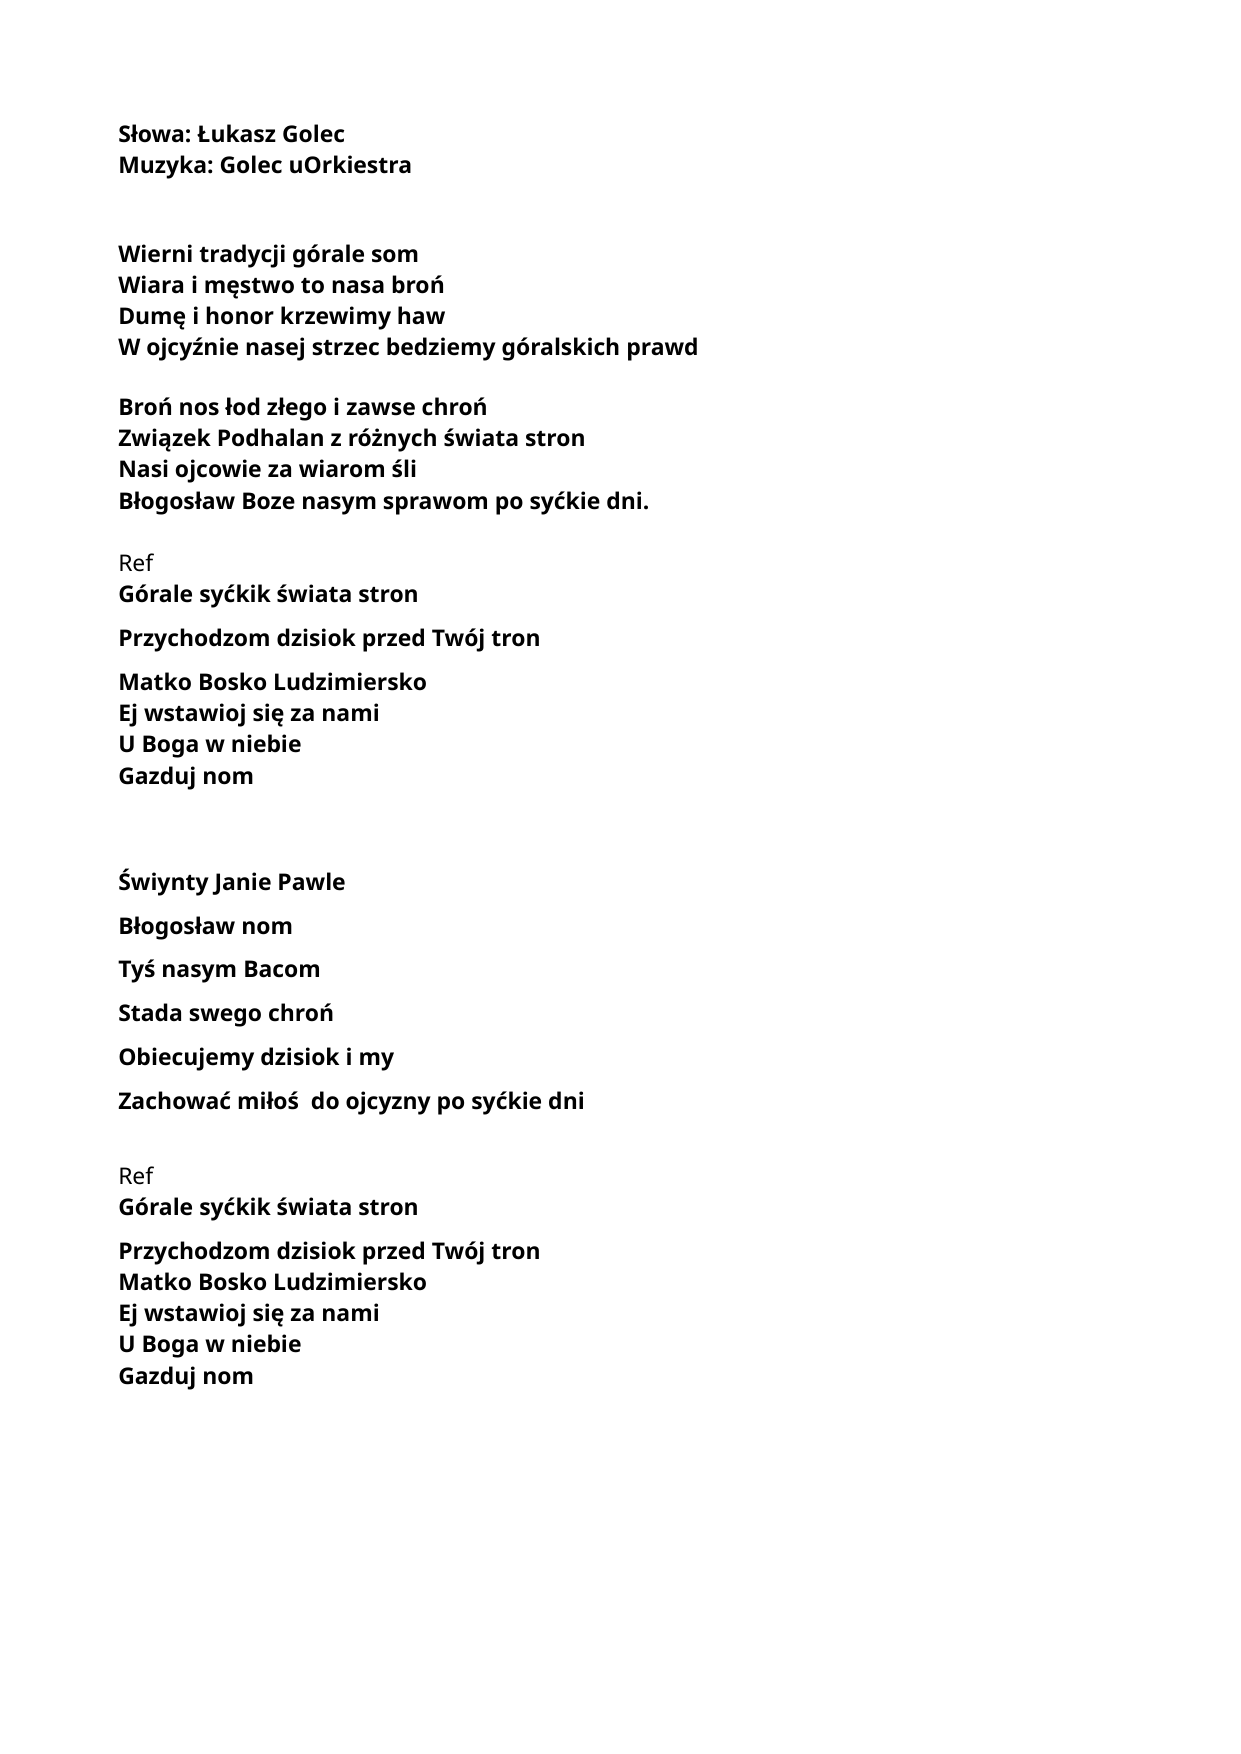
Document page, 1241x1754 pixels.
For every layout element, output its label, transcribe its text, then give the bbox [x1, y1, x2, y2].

text Muzyka: Golec uOrkiestra [118, 149, 1122, 181]
text Górale syćkik świata stron [118, 578, 1122, 610]
text Matko Bosko Ludzimiersko [118, 666, 1122, 697]
text Gazduj nom [118, 760, 1122, 791]
text Błogosław Boze nasym sprawom po syćkie dni. [118, 485, 1122, 516]
text U Boga w niebie [118, 1328, 1122, 1360]
text Świynty Janie Pawle [118, 866, 1122, 897]
text Obiecujemy dzisiok i my [118, 1041, 1122, 1072]
text Nasi ojcowie za wiarom śli [118, 453, 1122, 485]
text Wiara i męstwo to nasa broń [118, 269, 1122, 300]
text Błogosław nom [118, 910, 1122, 941]
text Ref [118, 1160, 1122, 1191]
text Ej wstawioj się za nami [118, 697, 1122, 728]
text Przychodzom dzisiok przed Twój tron [118, 622, 1122, 653]
text W ojcyźnie nasej strzec bedziemy góralskich prawd [118, 331, 1122, 362]
text Wierni tradycji górale som [118, 237, 1122, 269]
text Słowa: Łukasz Golec [118, 118, 1122, 149]
text Gazduj nom [118, 1360, 1122, 1391]
text Zachować miłoś do ojcyzny po syćkie dni [118, 1085, 1122, 1116]
text Przychodzom dzisiok przed Twój tron [118, 1235, 1122, 1266]
text Ej wstawioj się za nami [118, 1297, 1122, 1328]
text Matko Bosko Ludzimiersko [118, 1266, 1122, 1297]
text Ref [118, 547, 1122, 578]
text Tyś nasym Bacom [118, 953, 1122, 985]
text Dumę i honor krzewimy haw [118, 300, 1122, 331]
text Broń nos łod złego i zawse chroń [118, 391, 1122, 422]
text Górale syćkik świata stron [118, 1191, 1122, 1222]
text Stada swego chroń [118, 997, 1122, 1028]
text Związek Podhalan z różnych świata stron [118, 422, 1122, 453]
text U Boga w niebie [118, 728, 1122, 760]
